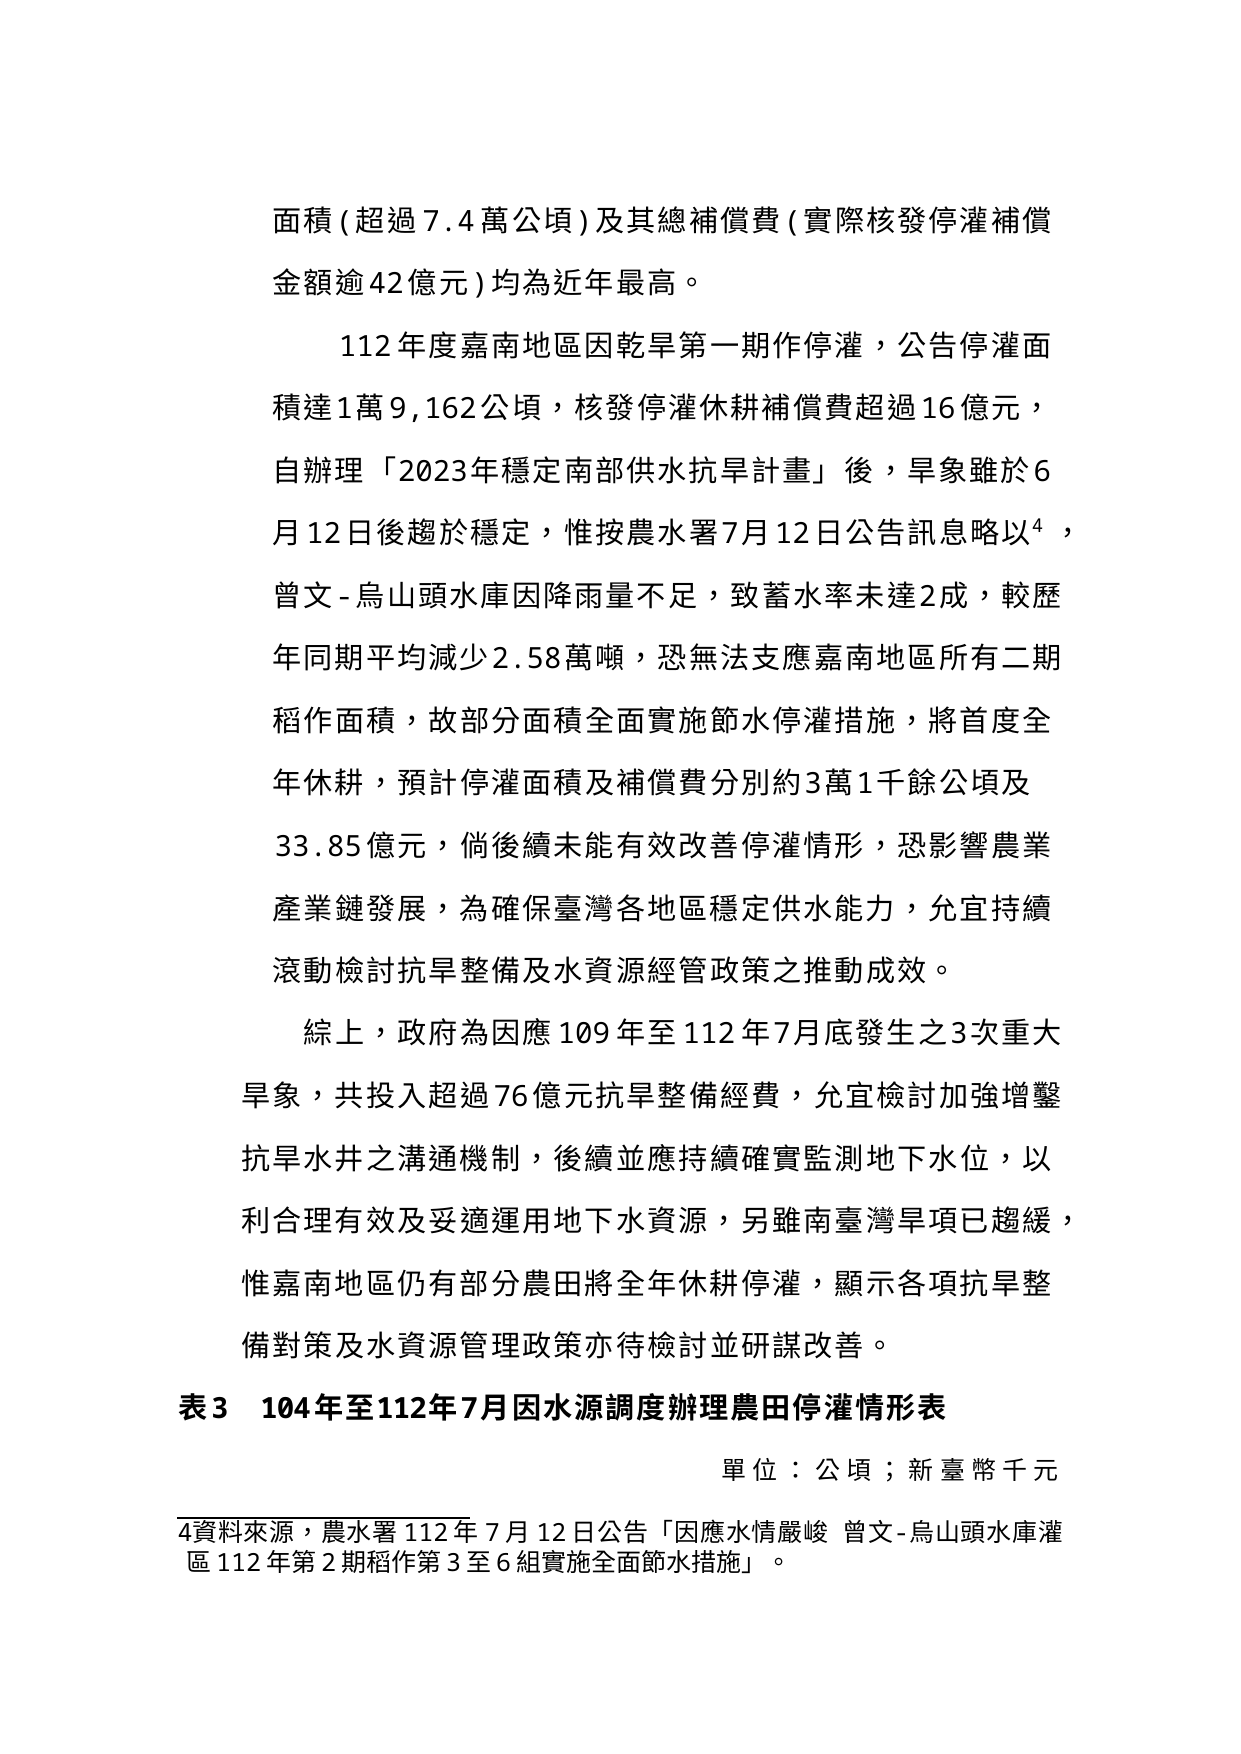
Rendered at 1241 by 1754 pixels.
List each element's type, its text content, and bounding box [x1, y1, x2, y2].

text 112年度嘉南地區因乾旱第一期作停灌，公告停灌面積達1萬9,162公頃，核發停灌休耕補償費超過16億元，自辦理「2023年穩定南部供水抗旱計畫」後，旱象雖於6月12日後趨於穩定，惟按農水署7月12日公告訊息略以，曾文-烏山頭水庫因降雨量不足，致蓄水率未達2成，較歷年同期平均減少2.58萬噸，恐無法支應嘉南地區所有二期稻作面積，故部分面積全面實施節水停灌措施，將首度全年休耕，預計停灌面積及補償費分別約3萬1千餘公頃及33.85億元，倘後續未能有效改善停灌情形，恐影響農業產業鏈發展，為確保臺灣各地區穩定供水能力，允宜持續滾動檢討抗旱整備及水資源經管政策之推動成效。 [266, 302, 1063, 990]
text 面積(超過7.4萬公頃)及其總補償費(實際核發停灌補償金額逾42億元)均為近年最高。 [266, 177, 1063, 302]
text 資料來源，農水署112年7月12日公告「因應水情嚴峻 曾文-烏山頭水庫灌區112年第2期稻作第3至6組實施全面節水措施」。 [177, 1518, 1063, 1577]
text 綜上，政府為因應109年至112年7月底發生之3次重大旱象，共投入超過76億元抗旱整備經費，允宜檢討加強增鑿抗旱水井之溝通機制，後續並應持續確實監測地下水位，以利合理有效及妥適運用地下水資源，另雖南臺灣旱項已趨緩，惟嘉南地區仍有部分農田將全年休耕停灌，顯示各項抗旱整備對策及水資源管理政策亦待檢討並研謀改善。 [236, 990, 1063, 1365]
text 表3 104年至112年7月因水源調度辦理農田停灌情形表 [177, 1365, 1063, 1427]
text 單位：公頃；新臺幣千元 [177, 1427, 1063, 1490]
